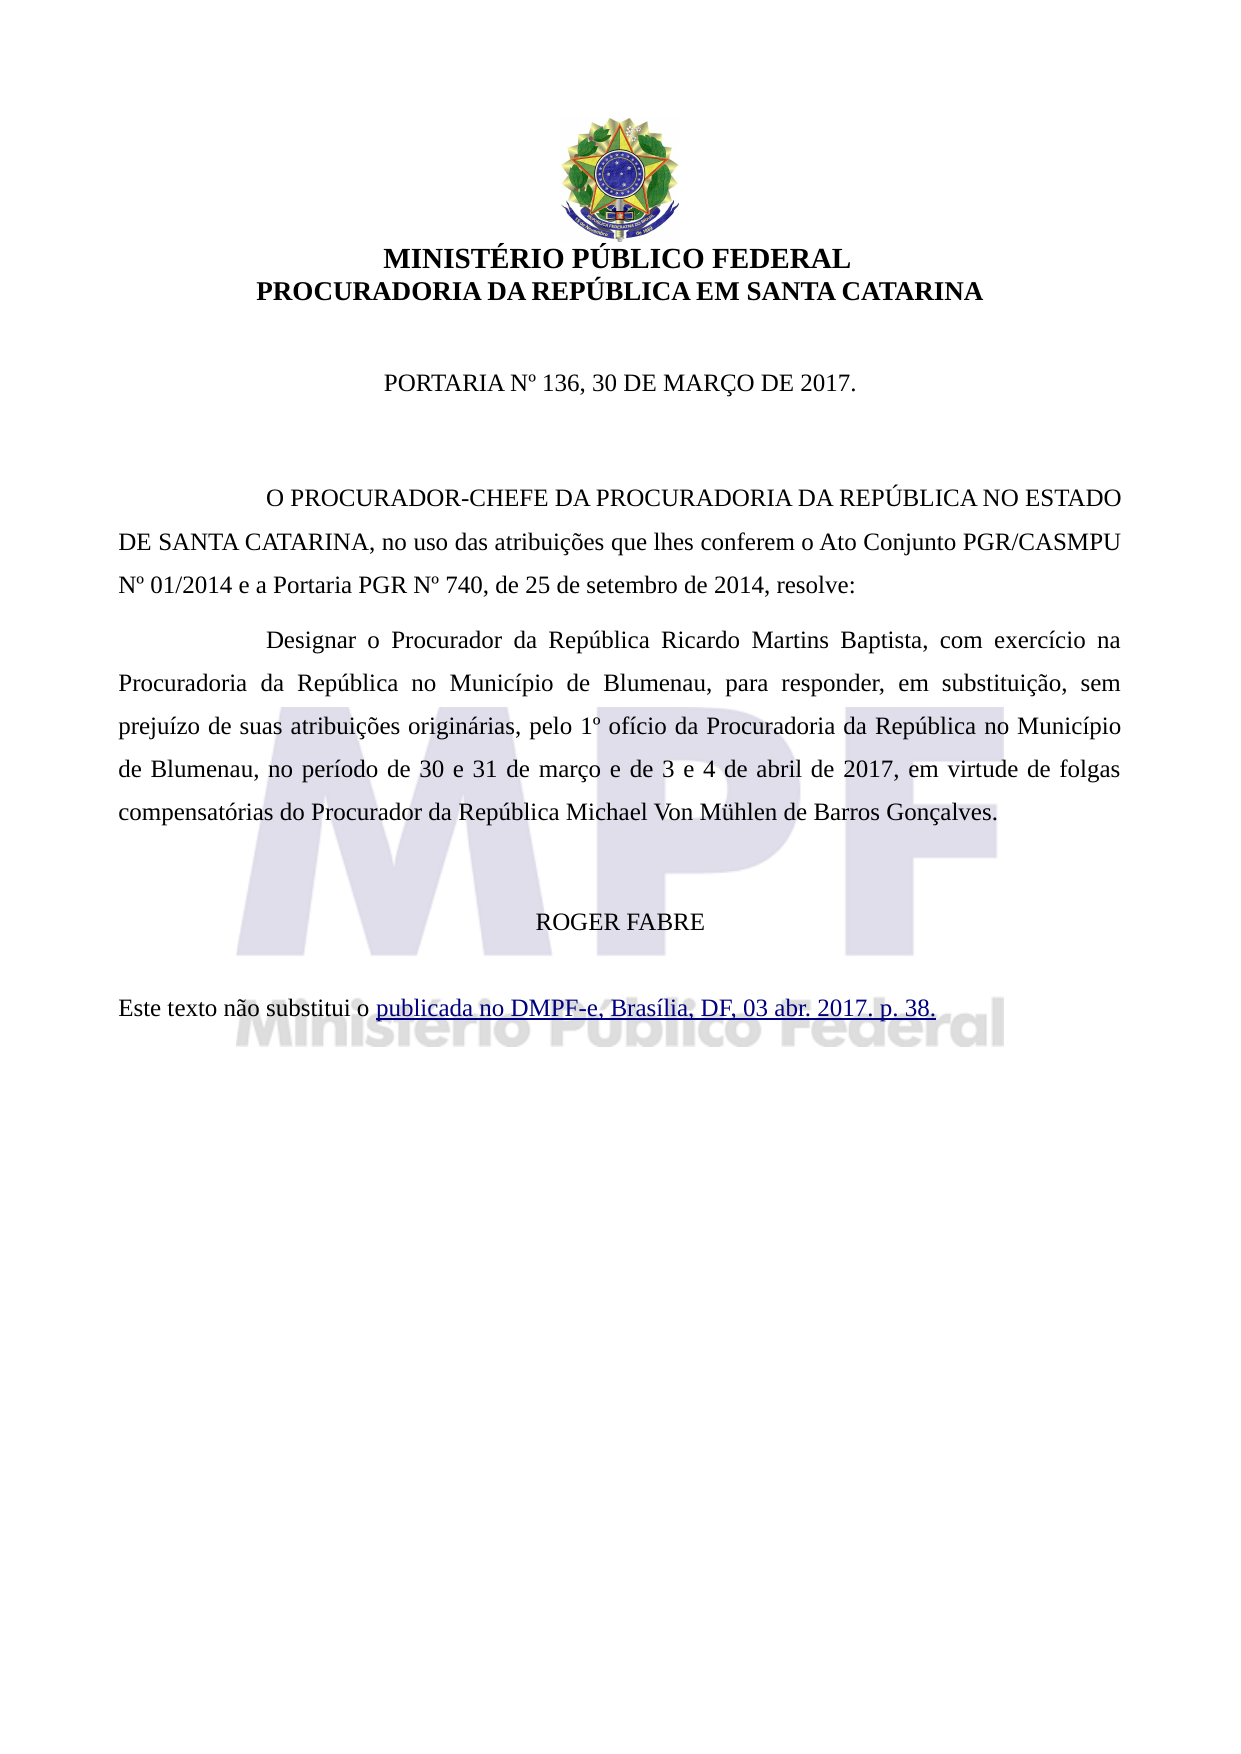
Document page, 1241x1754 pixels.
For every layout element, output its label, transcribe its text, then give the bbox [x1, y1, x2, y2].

picture [236, 826, 1004, 907]
picture [236, 1022, 1004, 1047]
text O PROCURADOR-CHEFE DA PROCURADORIA DA REPÚBLICA NO ESTADO DE SANTA CATARINA, no uso das atribuições que lhes conferem o Ato Conjunto PGR/CASMPU Nº 01/2014 e a Portaria PGR Nº 740, de 25 de setembro de 2014, resolve: [118, 483, 1122, 598]
text ROGER FABRE [118, 907, 1122, 936]
text Este texto não substitui o publicada no DMPF-e, Brasília, DF, 03 abr. 2017. p. 38. [118, 993, 1122, 1022]
text PORTARIA Nº 136, 30 DE MARÇO DE 2017. [118, 368, 1122, 397]
text PROCURADORIA DA REPÚBLICA EM SANTA CATARINA [118, 275, 1122, 306]
text Designar o Procurador da República Ricardo Martins Baptista, com exercício na Procuradoria da República no Município de Blumenau, para responder, em substituição, sem prejuízo de suas atribuições originárias, pelo 1º ofício da Procuradoria da República no Município de Blumenau, no período de 30 e 31 de março e de 3 e 4 de abril de 2017, em virtude de folgas compensatórias do Procurador da República Michael Von Mühlen de Barros Gonçalves. [118, 625, 1122, 826]
text MINISTÉRIO PÚBLICO FEDERAL [118, 176, 1122, 275]
picture [236, 936, 1004, 993]
